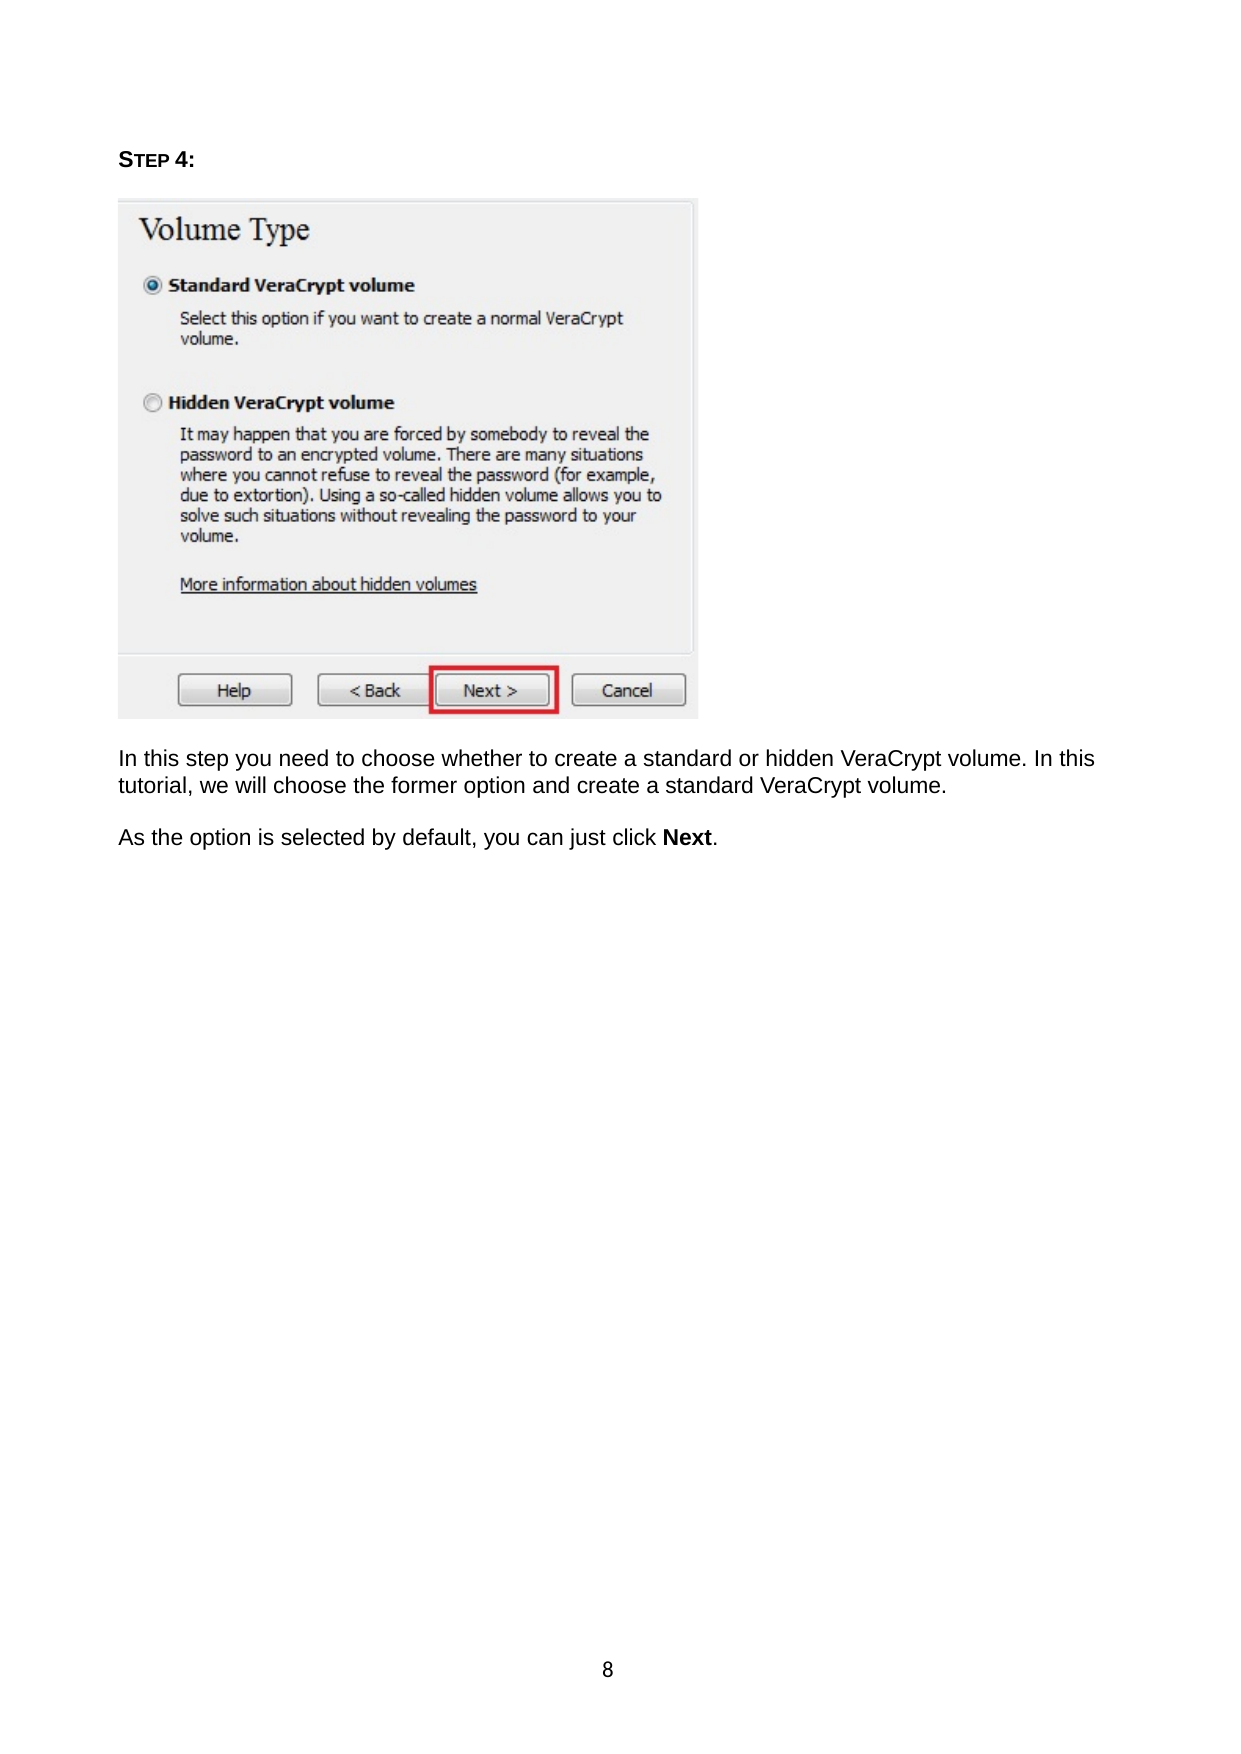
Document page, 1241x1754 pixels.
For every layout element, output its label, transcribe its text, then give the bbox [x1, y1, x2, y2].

text STEP 4: [118, 146, 1109, 172]
picture [117, 198, 699, 719]
text In this step you need to choose whether to create a standard or hidden VeraCrypt volume. In this tutorial, we will choose the former option and create a standard VeraCrypt volume. [118, 745, 1097, 798]
text As the option is selected by default, you can just click Next. [118, 824, 1109, 851]
